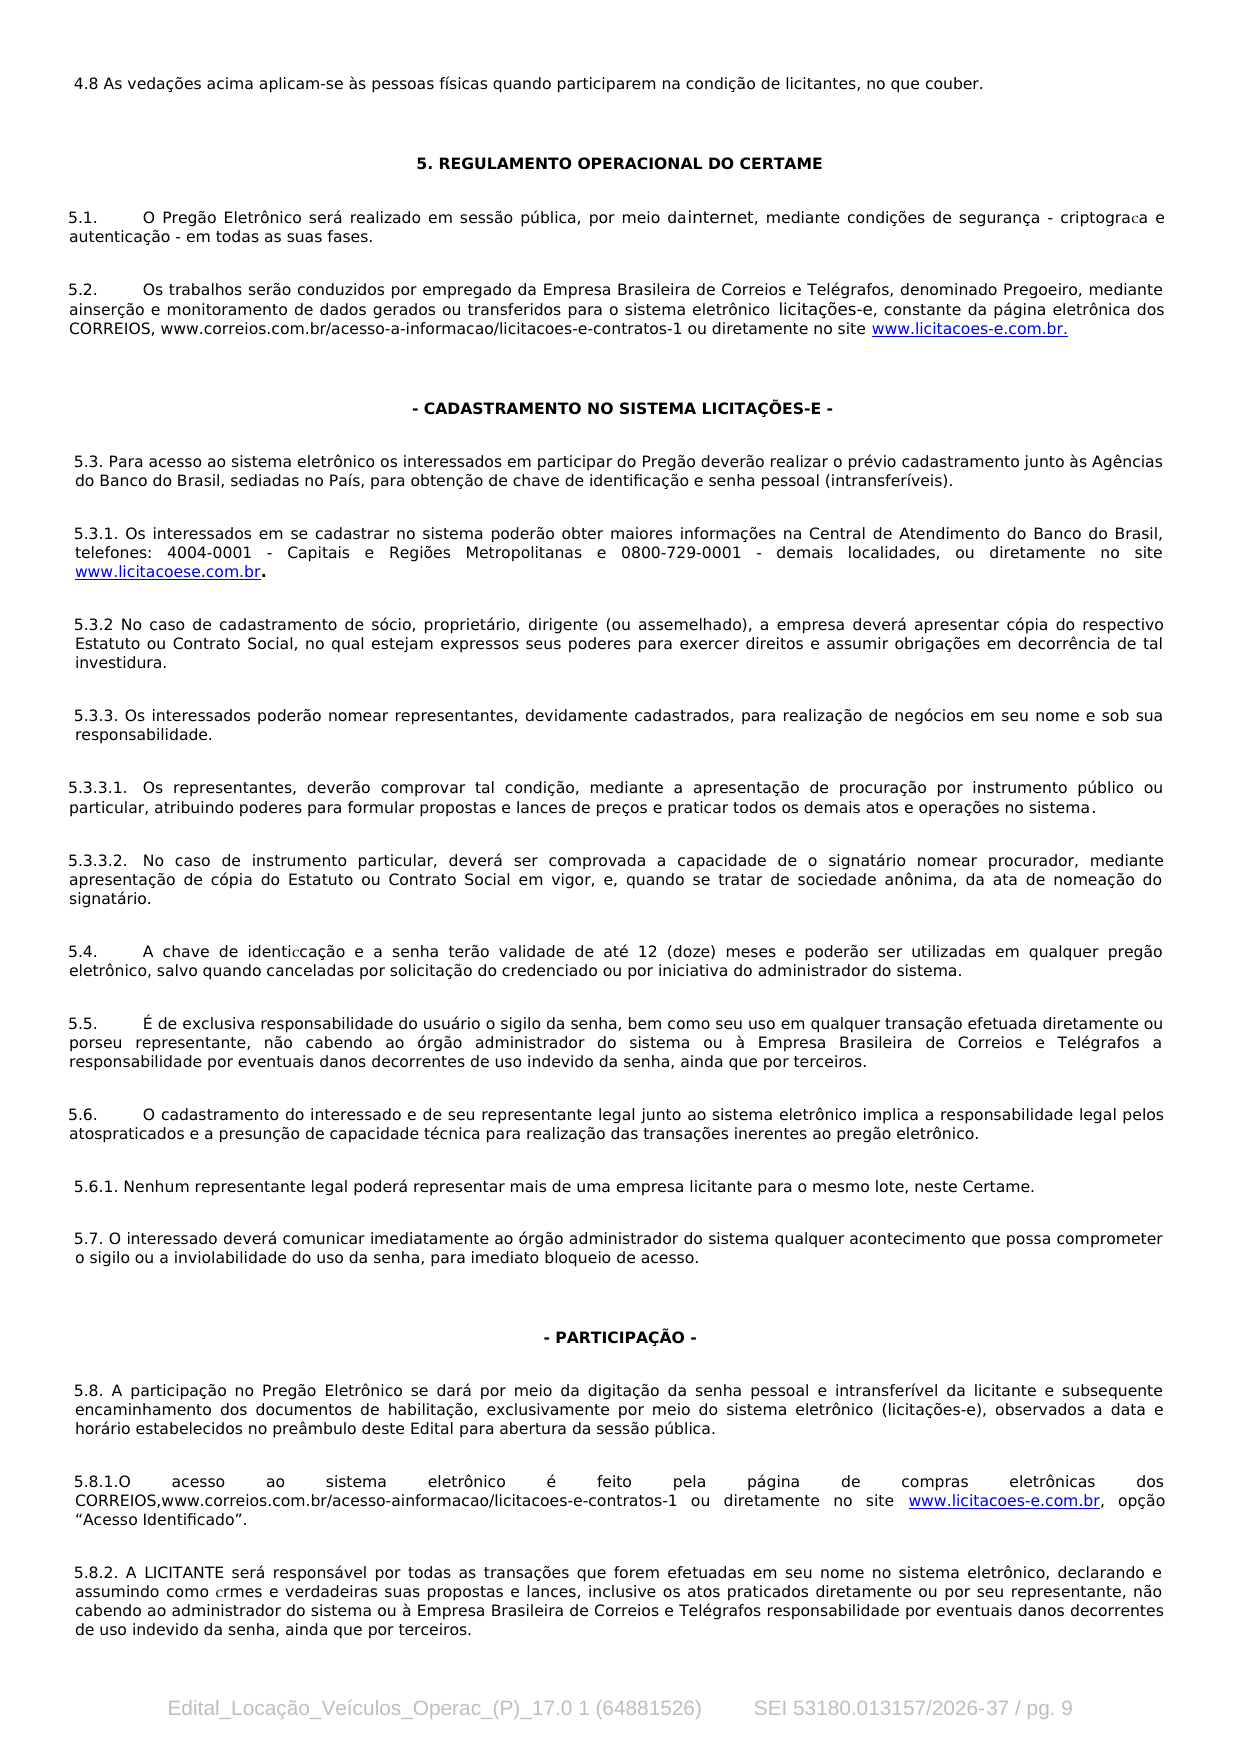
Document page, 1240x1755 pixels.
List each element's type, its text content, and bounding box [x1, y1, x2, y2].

list O Pregão Eletrônico será realizado em sessão pública, por meio dainternet, mediante condições de segurança - criptograa e autenticação - em todas as suas fases. [68, 208, 1165, 246]
text 5.3.1. Os interessados em se cadastrar no sistema poderão obter maiores informações na Central de Atendimento do Banco do Brasil, telefones: 4004-0001 - Capitais e Regiões Metropolitanas e 0800-729-0001 - demais localidades, ou diretamente no site www.licitacoese.com.br. [74, 525, 1165, 581]
text 5.3. Para acesso ao sistema eletrônico os interessados em participar do Pregão deverão realizar o prévio cadastramento junto às Agências do Banco do Brasil, sediadas no País, para obtenção de chave de identificação e senha pessoal (intransferíveis). [74, 453, 1165, 490]
list Os representantes, deverão comprovar tal condição, mediante a apresentação de procuração por instrumento público ou particular, atribuindo poderes para formular propostas e lances de preços e praticar todos os demais atos e operações no sistema. [68, 779, 1165, 817]
list É de exclusiva responsabilidade do usuário o sigilo da senha, bem como seu uso em qualquer transação efetuada diretamente ou porseu representante, não cabendo ao órgão administrador do sistema ou à Empresa Brasileira de Correios e Telégrafos a responsabilidade por eventuais danos decorrentes de uso indevido da senha, ainda que por terceiros. [68, 1015, 1165, 1071]
text 5.8.1.O acesso ao sistema eletrônico é feito pela página de compras eletrônicas dos CORREIOS,www.correios.com.br/acesso-ainformacao/licitacoes-e-contratos-1 ou diretamente no site www.licitacoes-e.com.br, opção “Acesso Identificado”. [74, 1473, 1165, 1529]
text - PARTICIPAÇÃO - [69, 1329, 1171, 1347]
text 5.8.2. A LICITANTE será responsável por todas as transações que forem efetuadas em seu nome no sistema eletrônico, declarando e assumindo como rmes e verdadeiras suas propostas e lances, inclusive os atos praticados diretamente ou por seu representante, não cabendo ao administrador do sistema ou à Empresa Brasileira de Correios e Telégrafos responsabilidade por eventuais danos decorrentes de uso indevido da senha, ainda que por terceiros. [74, 1564, 1165, 1639]
text - CADASTRAMENTO NO SISTEMA LICITAÇÕES-E - [69, 400, 1176, 418]
text 4.8 As vedações acima aplicam-se às pessoas físicas quando participarem na condição de licitantes, no que couber. [74, 75, 1165, 93]
list A chave de identicação e a senha terão validade de até 12 (doze) meses e poderão ser utilizadas em qualquer pregão eletrônico, salvo quando canceladas por solicitação do credenciado ou por iniciativa do administrador do sistema. [68, 943, 1165, 980]
text 5.6.1. Nenhum representante legal poderá representar mais de uma empresa licitante para o mesmo lote, neste Certame. [74, 1177, 1165, 1196]
text 5.3.3. Os interessados poderão nomear representantes, devidamente cadastrados, para realização de negócios em seu nome e sob sua responsabilidade. [74, 707, 1165, 744]
text 5. REGULAMENTO OPERACIONAL DO CERTAME [69, 154, 1170, 173]
list No caso de instrumento particular, deverá ser comprovada a capacidade de o signatário nomear procurador, mediante apresentação de cópia do Estatuto ou Contrato Social em vigor, e, quando se tratar de sociedade anônima, da ata de nomeação do signatário. [68, 852, 1165, 908]
text 5.7. O interessado deverá comunicar imediatamente ao órgão administrador do sistema qualquer acontecimento que possa comprometer o sigilo ou a inviolabilidade do uso da senha, para imediato bloqueio de acesso. [74, 1230, 1165, 1268]
text 5.3.2 No caso de cadastramento de sócio, proprietário, dirigente (ou assemelhado), a empresa deverá apresentar cópia do respectivo Estatuto ou Contrato Social, no qual estejam expressos seus poderes para exercer direitos e assumir obrigações em decorrência de tal investidura. [74, 616, 1165, 672]
list O cadastramento do interessado e de seu representante legal junto ao sistema eletrônico implica a responsabilidade legal pelos atospraticados e a presunção de capacidade técnica para realização das transações inerentes ao pregão eletrônico. [68, 1106, 1165, 1143]
text 5.8. A participação no Pregão Eletrônico se dará por meio da digitação da senha pessoal e intransferível da licitante e subsequente encaminhamento dos documentos de habilitação, exclusivamente por meio do sistema eletrônico (licitações-e), observados a data e horário estabelecidos no preâmbulo deste Edital para abertura da sessão pública. [74, 1382, 1165, 1438]
list Os trabalhos serão conduzidos por empregado da Empresa Brasileira de Correios e Telégrafos, denominado Pregoeiro, mediante ainserção e monitoramento de dados gerados ou transferidos para o sistema eletrônico licitações-e, constante da página eletrônica dos CORREIOS, www.correios.com.br/acesso-a-informacao/licitacoes-e-contratos-1 ou diretamente no site www.licitacoes-e.com.br. [68, 281, 1165, 338]
